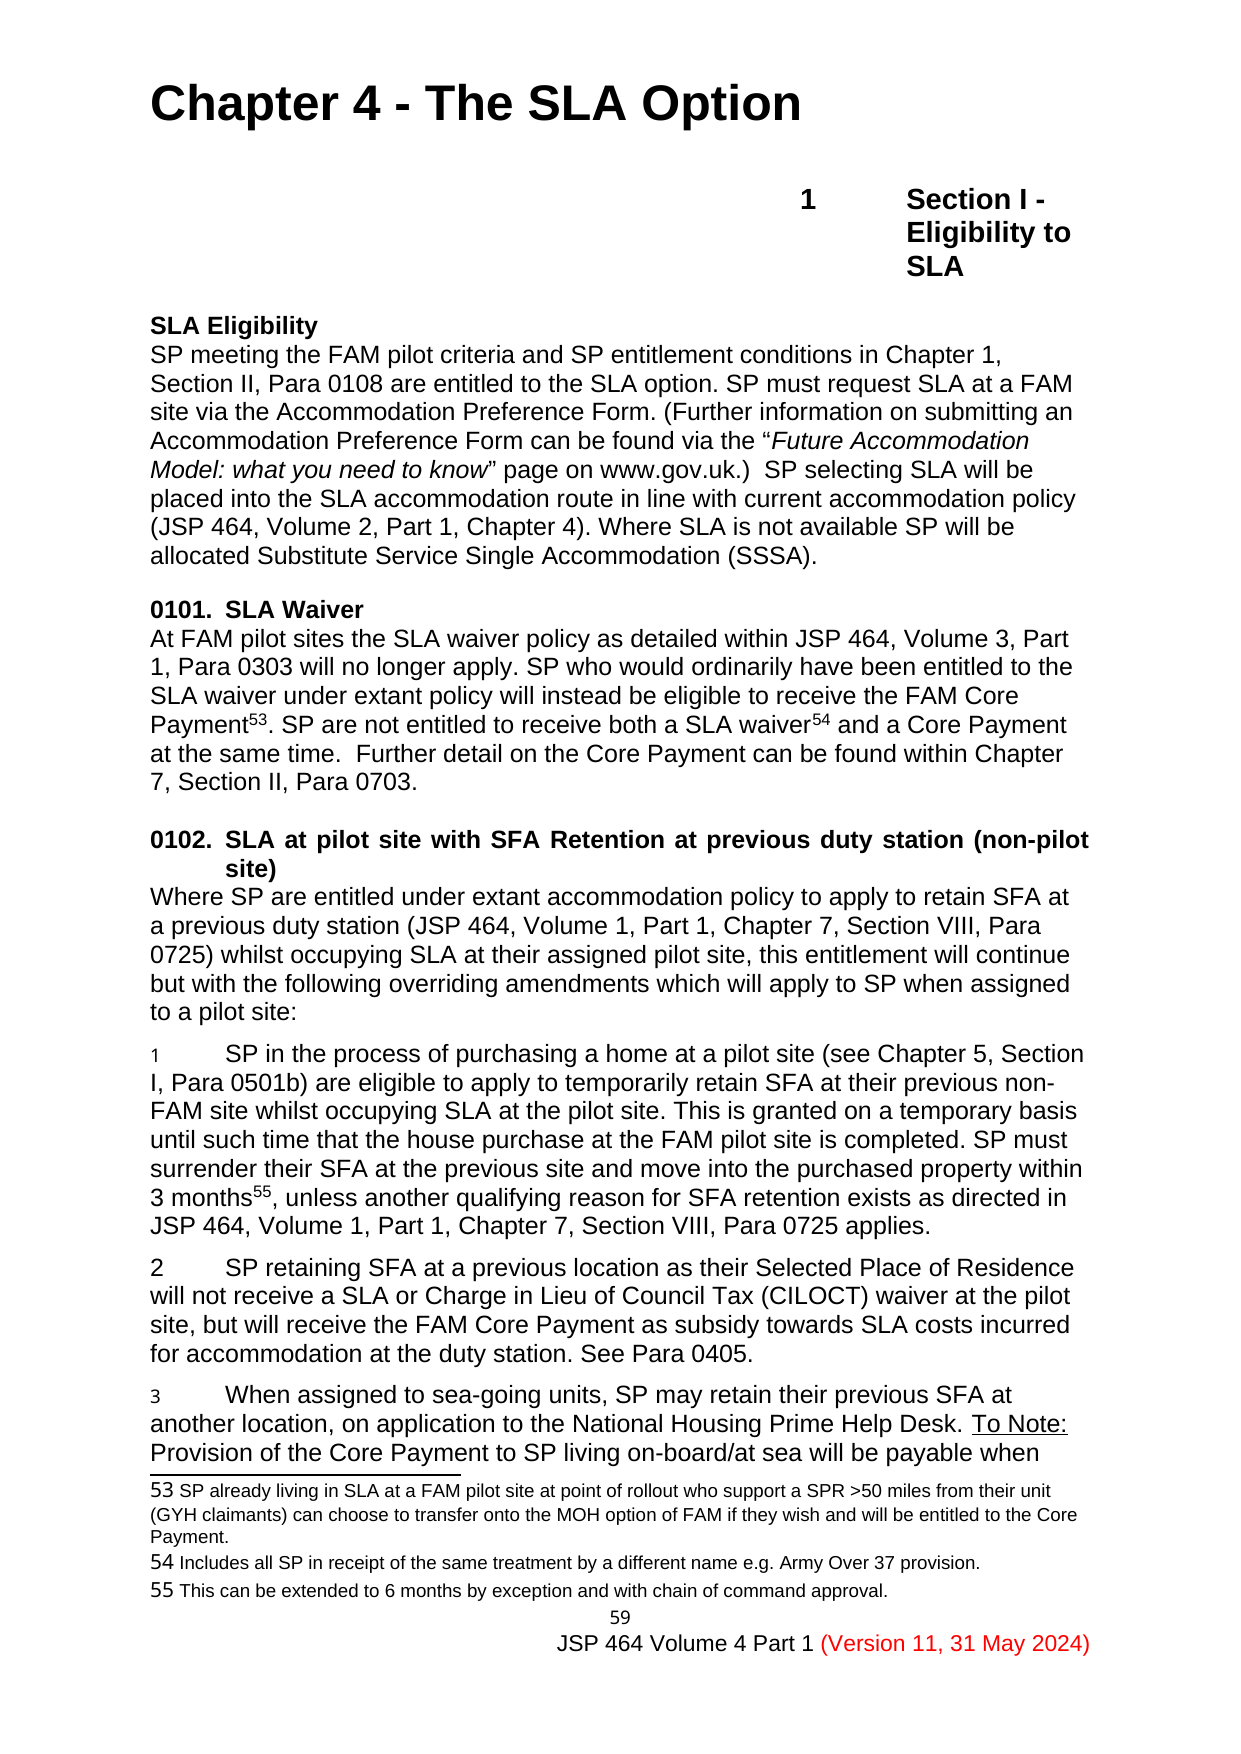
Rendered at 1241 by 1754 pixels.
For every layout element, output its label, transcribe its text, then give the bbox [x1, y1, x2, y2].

subtitle SLA at pilot site with SFA Retention at previous duty station (non-pilot site) [150, 825, 1090, 882]
list SP in the process of purchasing a home at a pilot site (see Chapter 5, Section I, Para 0501b) are eligible to apply to temporarily retain SFA at their previous non-FAM site whilst occupying SLA at the pilot site. This is granted on a temporary basis until such time that the house purchase at the FAM pilot site is completed. SP must surrender their SFA at the previous site and move into the purchased property within 3 months, unless another qualifying reason for SFA retention exists as directed in JSP 464, Volume 1, Part 1, Chapter 7, Section VIII, Para 0725 applies. [150, 1039, 1090, 1240]
list When assigned to sea-going units, SP may retain their previous SFA at another location, on application to the National Housing Prime Help Desk. To Note: Provision of the Core Payment to SP living on-board/at sea will be payable when additional accommodation costs are incurred, in accordance with Paras 0403b and 0405. [150, 1380, 1090, 1466]
subtitle Section I - Eligibility to SLA [800, 182, 1090, 282]
subtitle SLA Eligibility [150, 311, 1090, 340]
text SP meeting the FAM pilot criteria and SP entitlement conditions in Chapter 1, Section II, Para 0108 are entitled to the SLA option. SP must request SLA at a FAM site via the Accommodation Preference Form. (Further information on submitting an Accommodation Preference Form can be found via the “Future Accommodation Model: what you need to know” page on www.gov.uk.) SP selecting SLA will be placed into the SLA accommodation route in line with current accommodation policy (JSP 464, Volume 2, Part 1, Chapter 4). Where SLA is not available SP will be allocated Substitute Service Single Accommodation (SSSA). [150, 340, 1090, 570]
text At FAM pilot sites the SLA waiver policy as detailed within JSP 464, Volume 3, Part 1, Para 0303 will no longer apply. SP who would ordinarily have been entitled to the SLA waiver under extant policy will instead be eligible to receive the FAM Core Payment. SP are not entitled to receive both a SLA waiver and a Core Payment at the same time. Further detail on the Core Payment can be found within Chapter 7, Section II, Para 0703. [150, 624, 1090, 796]
text SP already living in SLA at a FAM pilot site at point of rollout who support a SPR >50 miles from their unit (GYH claimants) can choose to transfer onto the MOH option of FAM if they wish and will be entitled to the Core Payment. [150, 1476, 1090, 1547]
list SP retaining SFA at a previous location as their Selected Place of Residence will not receive a SLA or Charge in Lieu of Council Tax (CILOCT) waiver at the pilot site, but will receive the FAM Core Payment as subsidy towards SLA costs incurred for accommodation at the duty station. See Para 0405. [150, 1252, 1090, 1367]
list This can be extended to 6 months by exception and with chain of command approval. [150, 1576, 1090, 1604]
subtitle Chapter 4 - The SLA Option [150, 74, 1090, 131]
text Where SP are entitled under extant accommodation policy to apply to retain SFA at a previous duty station (JSP 464, Volume 1, Part 1, Chapter 7, Section VIII, Para 0725) whilst occupying SLA at their assigned pilot site, this entitlement will continue but with the following overriding amendments which will apply to SP when assigned to a pilot site: [150, 882, 1090, 1026]
subtitle SLA Waiver [150, 595, 1090, 624]
text Includes all SP in receipt of the same treatment by a different name e.g. Army Over 37 provision. [150, 1547, 1090, 1576]
